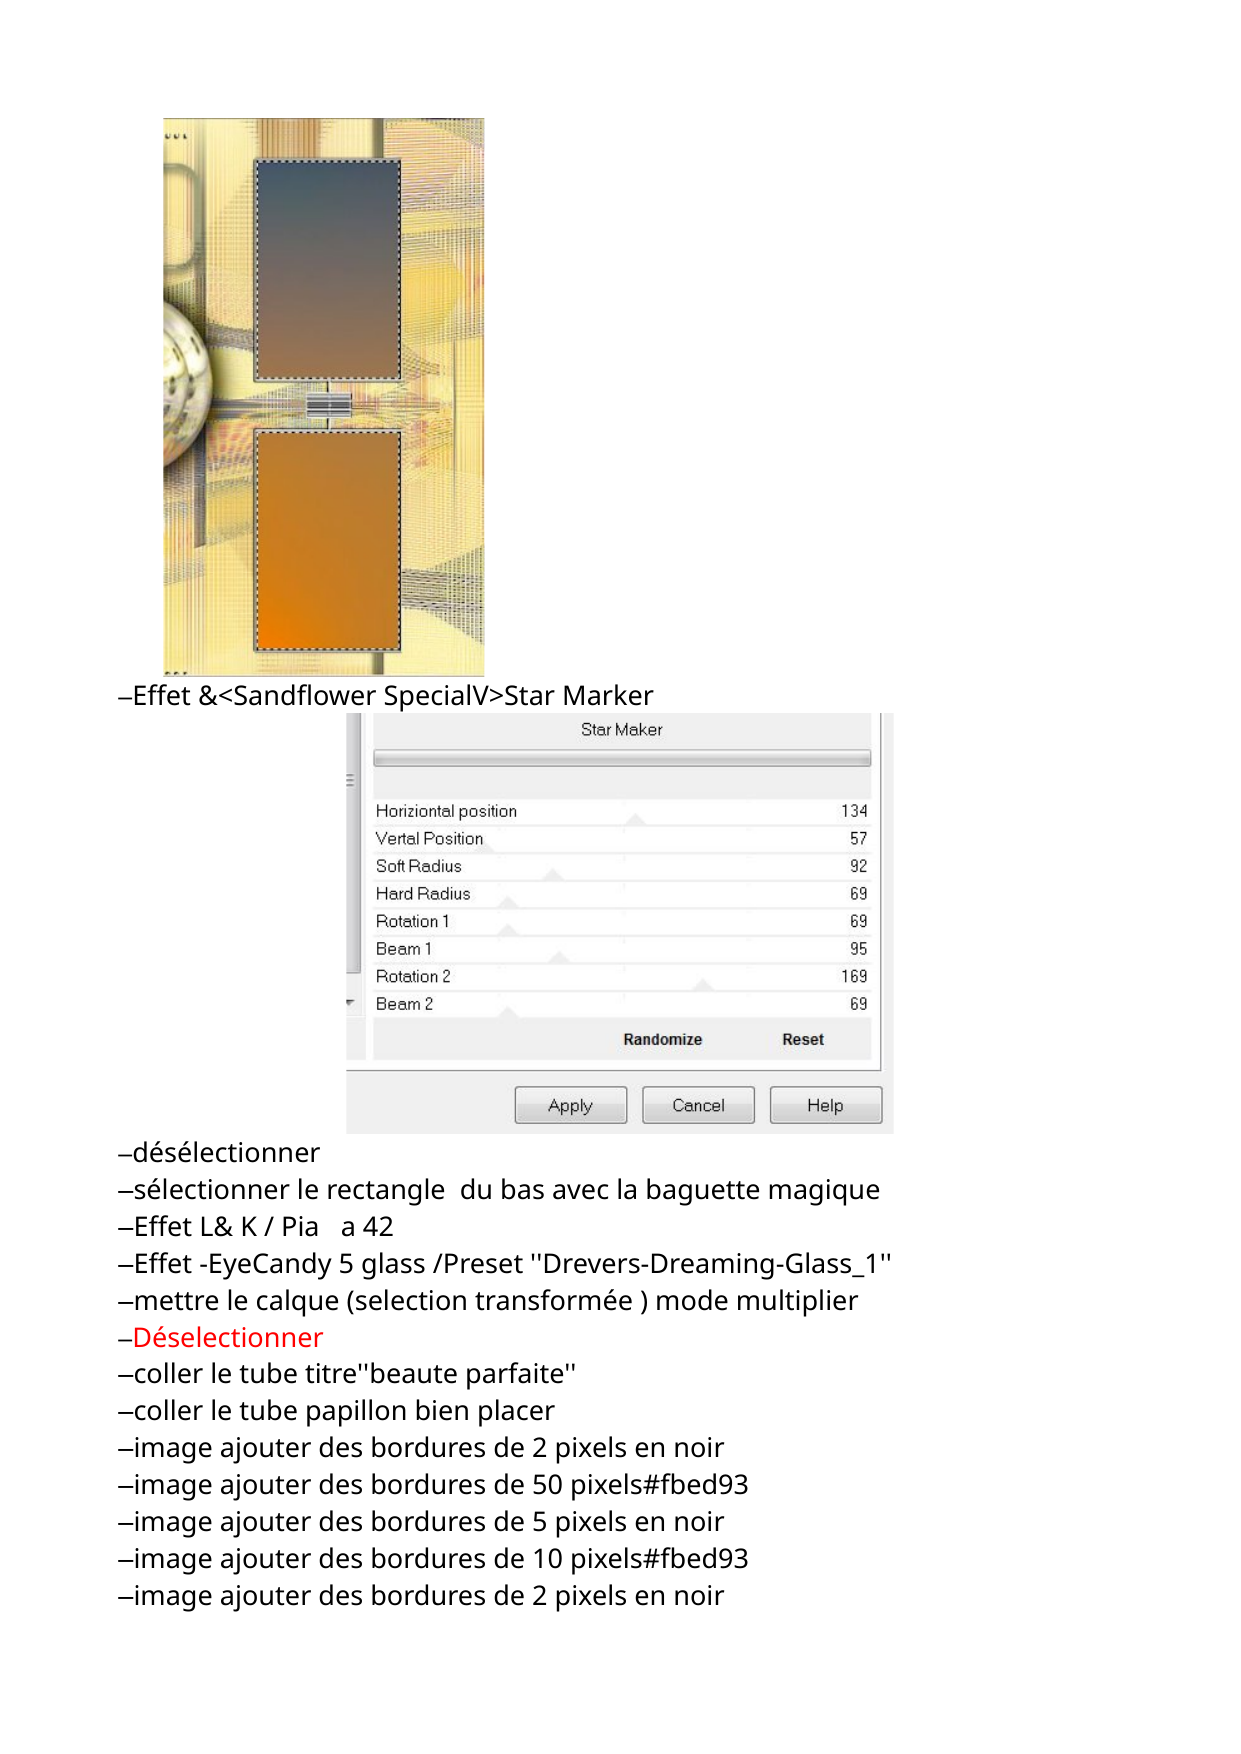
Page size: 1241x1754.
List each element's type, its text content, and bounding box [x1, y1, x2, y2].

list Effet -EyeCandy 5 glass /Preset ''Drevers-Dreaming-Glass_1'' [118, 1244, 1122, 1281]
list coller le tube titre''beaute parfaite'' [118, 1355, 1122, 1392]
list image ajouter des bordures de 50 pixels#fbed93 [118, 1466, 1122, 1502]
list image ajouter des bordures de 2 pixels en noir [118, 1429, 1122, 1466]
list coller le tube papillon bien placer [118, 1392, 1122, 1429]
list image ajouter des bordures de 10 pixels#fbed93 [118, 1539, 1122, 1576]
list sélectionner le rectangle du bas avec la baguette magique [118, 1171, 1122, 1207]
list image ajouter des bordures de 2 pixels en noir [118, 1576, 1122, 1613]
list mettre le calque (selection transformée ) mode multiplier [118, 1281, 1122, 1318]
list Effet L& K / Pia a 42 [118, 1207, 1122, 1244]
list image ajouter des bordures de 5 pixels en noir [118, 1502, 1122, 1539]
list désélectionner [118, 714, 1122, 1171]
list Déselectionner [118, 1318, 1122, 1355]
list Effet &<Sandflower SpecialV>Star Marker [118, 118, 1122, 714]
